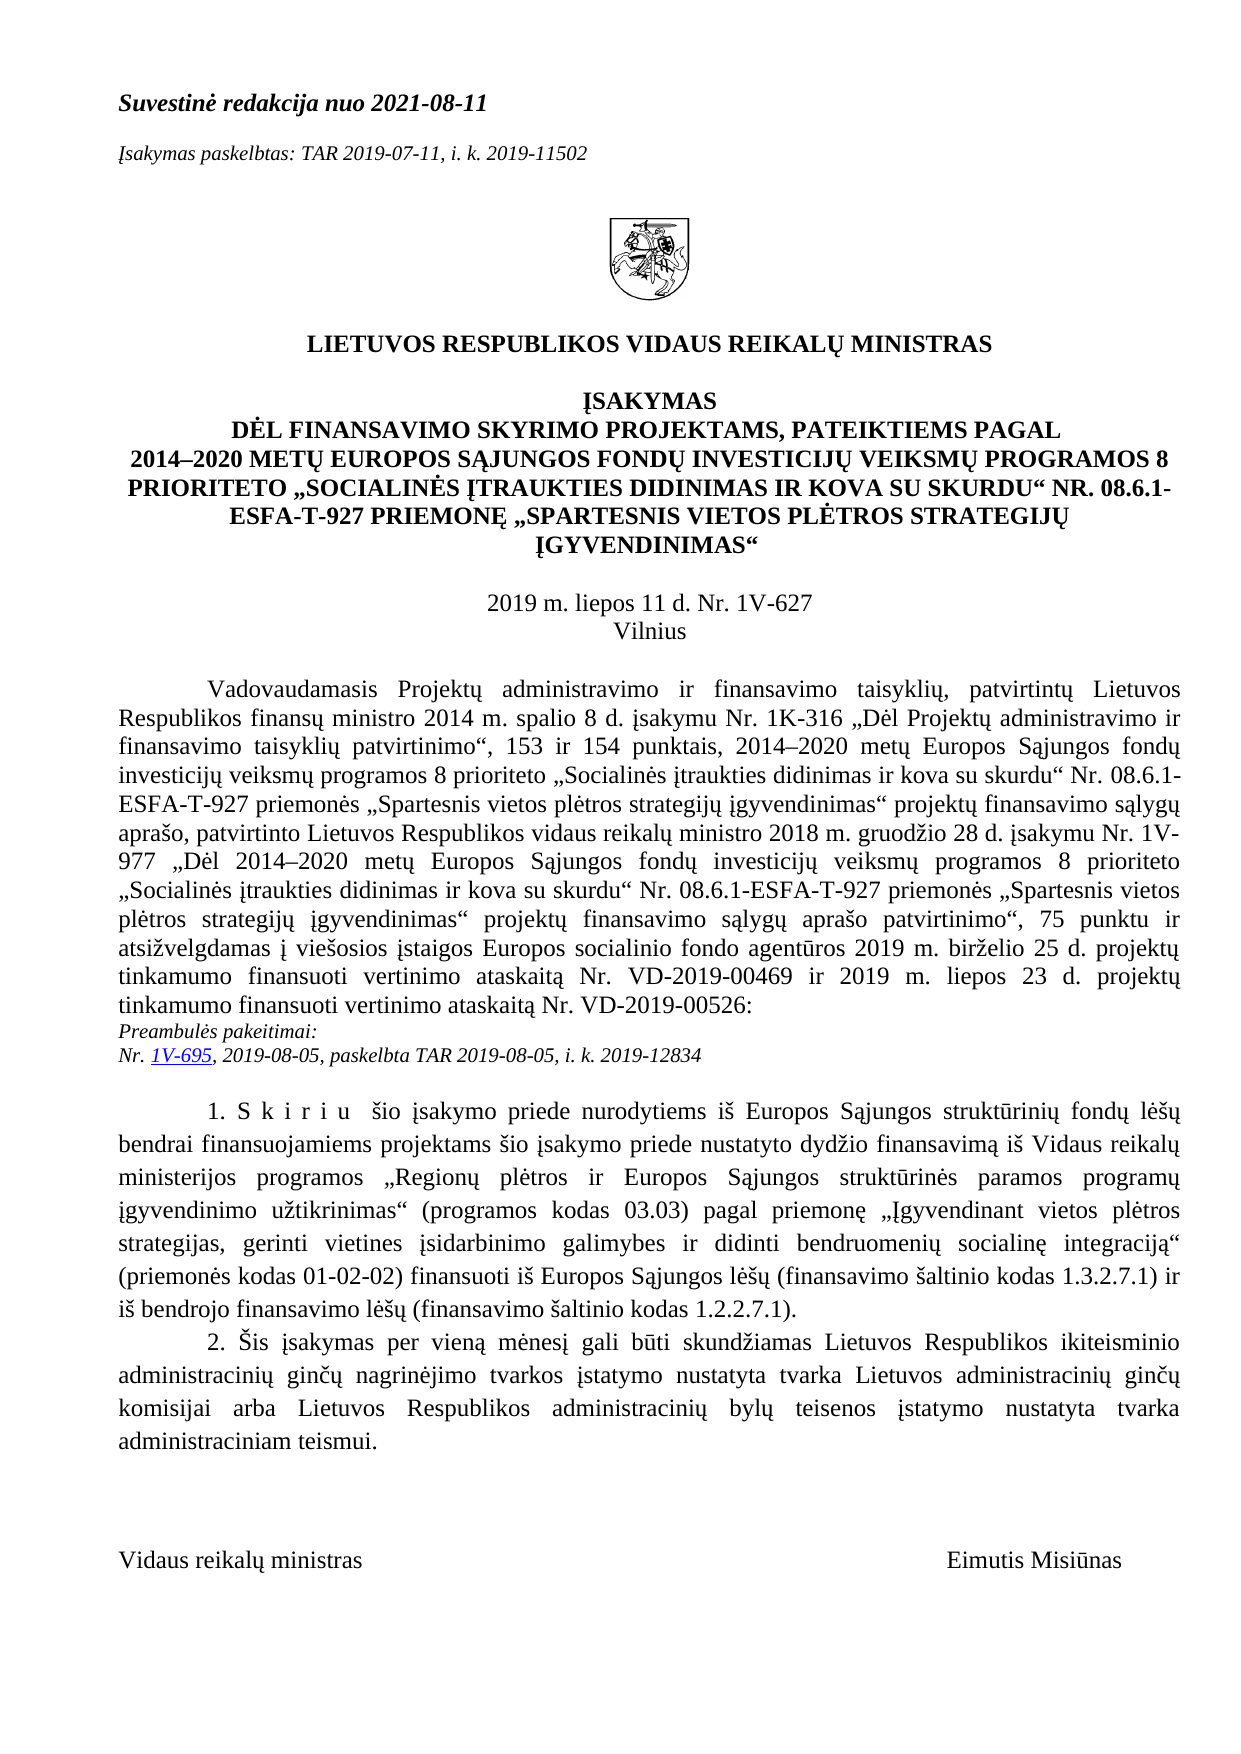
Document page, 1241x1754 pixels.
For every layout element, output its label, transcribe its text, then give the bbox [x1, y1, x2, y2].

text Nr. 1V-695, 2019-08-05, paskelbta TAR 2019-08-05, i. k. 2019-12834 [118, 1043, 1181, 1067]
text LIETUVOS RESPUBLIKOS VIDAUS REIKALŲ MINISTRAS [118, 329, 1181, 358]
text Vilnius [118, 616, 1181, 645]
text 2019 m. liepos 11 d. Nr. 1V-627 [118, 588, 1181, 616]
text Įsakymas paskelbtas: TAR 2019-07-11, i. k. 2019-11502 [118, 141, 1181, 165]
text Vadovaudamasis Projektų administravimo ir finansavimo taisyklių, patvirtintų Lietuvos Respublikos finansų ministro 2014 m. spalio 8 d. įsakymu Nr. 1K-316 „Dėl Projektų administravimo ir finansavimo taisyklių patvirtinimo“, 153 ir 154 punktais, 2014–2020 metų Europos Sąjungos fondų investicijų veiksmų programos 8 prioriteto „Socialinės įtraukties didinimas ir kova su skurdu“ Nr. 08.6.1-ESFA-T-927 priemonės „Spartesnis vietos plėtros strategijų įgyvendinimas“ projektų finansavimo sąlygų aprašo, patvirtinto Lietuvos Respublikos vidaus reikalų ministro 2018 m. gruodžio 28 d. įsakymu Nr. 1V-977 „Dėl 2014–2020 metų Europos Sąjungos fondų investicijų veiksmų programos 8 prioriteto „Socialinės įtraukties didinimas ir kova su skurdu“ Nr. 08.6.1-ESFA-T-927 priemonės „Spartesnis vietos plėtros strategijų įgyvendinimas“ projektų finansavimo sąlygų aprašo patvirtinimo“, 75 punktu ir atsižvelgdamas į viešosios įstaigos Europos socialinio fondo agentūros 2019 m. birželio 25 d. projektų tinkamumo finansuoti vertinimo ataskaitą Nr. VD-2019-00469 ir 2019 m. liepos 23 d. projektų tinkamumo finansuoti vertinimo ataskaitą Nr. VD-2019-00526: [118, 674, 1181, 1019]
text 2. Šis įsakymas per vieną mėnesį gali būti skundžiamas Lietuvos Respublikos ikiteisminio administracinių ginčų nagrinėjimo tvarkos įstatymo nustatyta tvarka Lietuvos administracinių ginčų komisijai arba Lietuvos Respublikos administracinių bylų teisenos įstatymo nustatyta tvarka administraciniam teismui. [118, 1327, 1181, 1455]
text 1. Skiriu šio įsakymo priede nurodytiems iš Europos Sąjungos struktūrinių fondų lėšų bendrai finansuojamiems projektams šio įsakymo priede nustatyto dydžio finansavimą iš Vidaus reikalų ministerijos programos „Regionų plėtros ir Europos Sąjungos struktūrinės paramos programų įgyvendinimo užtikrinimas“ (programos kodas 03.03) pagal priemonę „Įgyvendinant vietos plėtros strategijas, gerinti vietines įsidarbinimo galimybes ir didinti bendruomenių socialinę integraciją“ (priemonės kodas 01-02-02) finansuoti iš Europos Sąjungos lėšų (finansavimo šaltinio kodas 1.3.2.7.1) ir iš bendrojo finansavimo lėšų (finansavimo šaltinio kodas 1.2.2.7.1). [118, 1096, 1181, 1323]
text Vidaus reikalų ministras Eimutis Misiūnas [118, 1545, 1181, 1574]
text Suvestinė redakcija nuo 2021-08-11 [118, 88, 1181, 117]
text Preambulės pakeitimai: [118, 1019, 1181, 1043]
text DĖL FINANSAVIMO SKYRIMO PROJEKTAMS, PATEIKTIEMS PAGAL 2014–2020 METŲ EUROPOS SĄJUNGOS FONDŲ INVESTICIJŲ VEIKSMŲ PROGRAMOS 8 PRIORITETO „SOCIALINĖS ĮTRAUKTIES DIDINIMAS IR KOVA SU SKURDU“ NR. 08.6.1-ESFA-T-927 PRIEMONĘ „SPARTESNIS VIETOS PLĖTROS STRATEGIJŲ ĮGYVENDINIMAS“ [118, 415, 1181, 559]
text ĮSAKYMAS [118, 386, 1181, 415]
